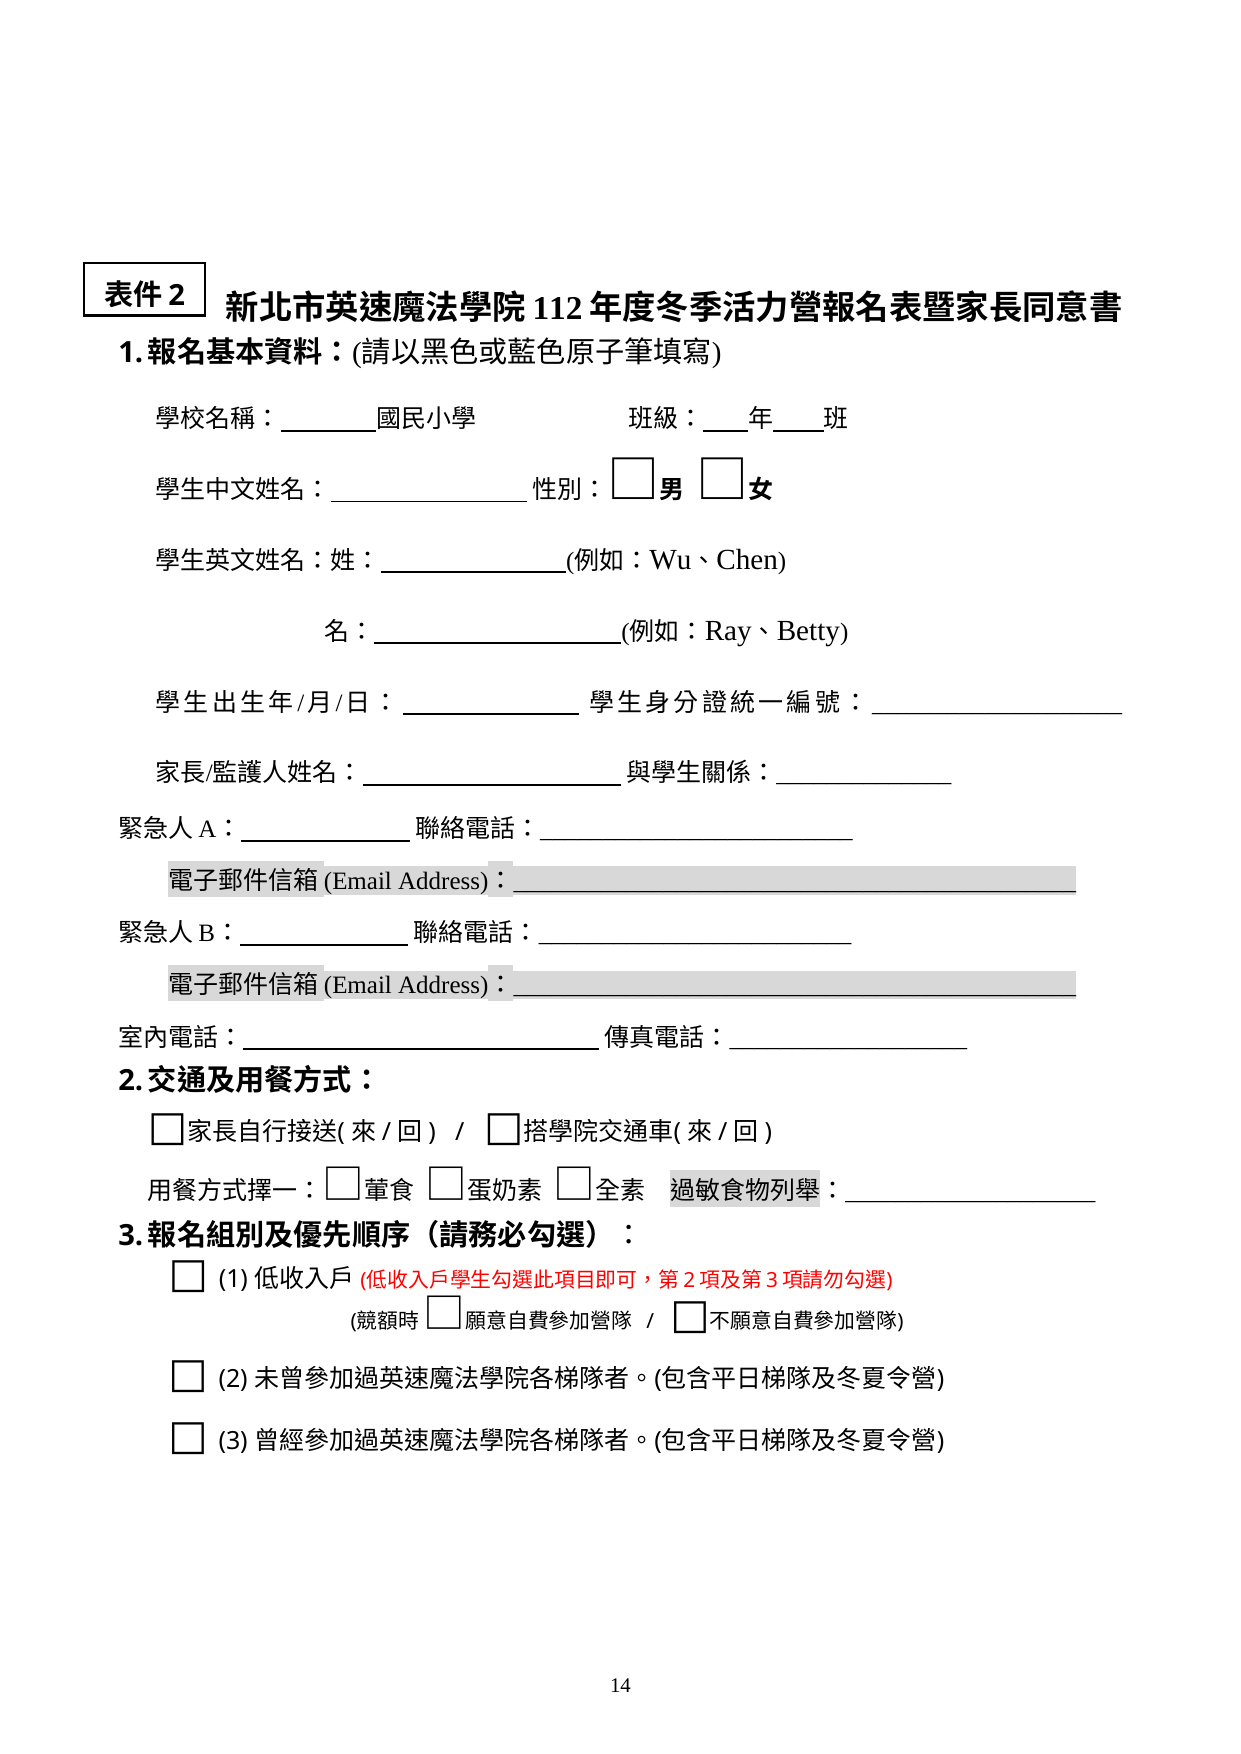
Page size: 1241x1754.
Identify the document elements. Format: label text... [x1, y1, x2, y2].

text (競額時 □願意自費參加營隊 / □不願意自費參加營隊) [319, 1295, 1122, 1337]
text 學校名稱： 國民小學 班級： 年 班 [156, 371, 1122, 442]
list 報名基本資料：(請以黑色或藍色原子筆填寫) [118, 329, 1122, 371]
text 學生出生年/月/日： 學生身分證統一編號：____________________ 家長/監護人姓名： 與學生關係：______________ [156, 654, 1122, 796]
text 學生英文姓名：姓： (例如：Wu、Chen) [156, 513, 1122, 583]
text □ (1) 低收入戶 (低收入戶學生勾選此項目即可，第2項及第3項請勿勾選) [168, 1254, 1122, 1295]
text □ (2) 未曾參加過英速魔法學院各梯隊者。(包含平日梯隊及冬夏令營) [168, 1337, 1122, 1399]
text □ (3) 曾經參加過英速魔法學院各梯隊者。(包含平日梯隊及冬夏令營) [168, 1399, 1122, 1462]
text 緊急人B： 聯絡電話：_________________________ [118, 900, 1122, 952]
text 用餐方式擇一：□葷食 □蛋奶素 □全素 過敏食物列舉：____________________ [148, 1151, 1122, 1211]
text 學生中文姓名： 性別：□男 □女 [156, 442, 1122, 513]
list 報名組別及優先順序（請務必勾選）： [118, 1211, 1122, 1254]
text □家長自行接送( 來 / 回 ) / □搭學院交通車( 來 / 回 ) [148, 1099, 1122, 1151]
text 表件2 [100, 272, 189, 307]
text 名： (例如：Ray、Betty) [156, 583, 1122, 654]
list 交通及用餐方式： [118, 1056, 1122, 1099]
text 電子郵件信箱 (Email Address)：_____________________________________________ [118, 952, 1122, 1004]
text 室內電話： 傳真電話：___________________ [118, 1004, 1122, 1056]
text 緊急人A： 聯絡電話：_________________________ [118, 796, 1122, 848]
text 新北市英速魔法學院112年度冬季活力營報名表暨家長同意書 [118, 280, 1122, 329]
text 新北市英速魔法學院112年度冬季活力營報名表暨家長同意書 [85, 264, 204, 314]
text 電子郵件信箱 (Email Address)：_____________________________________________ [118, 848, 1122, 900]
